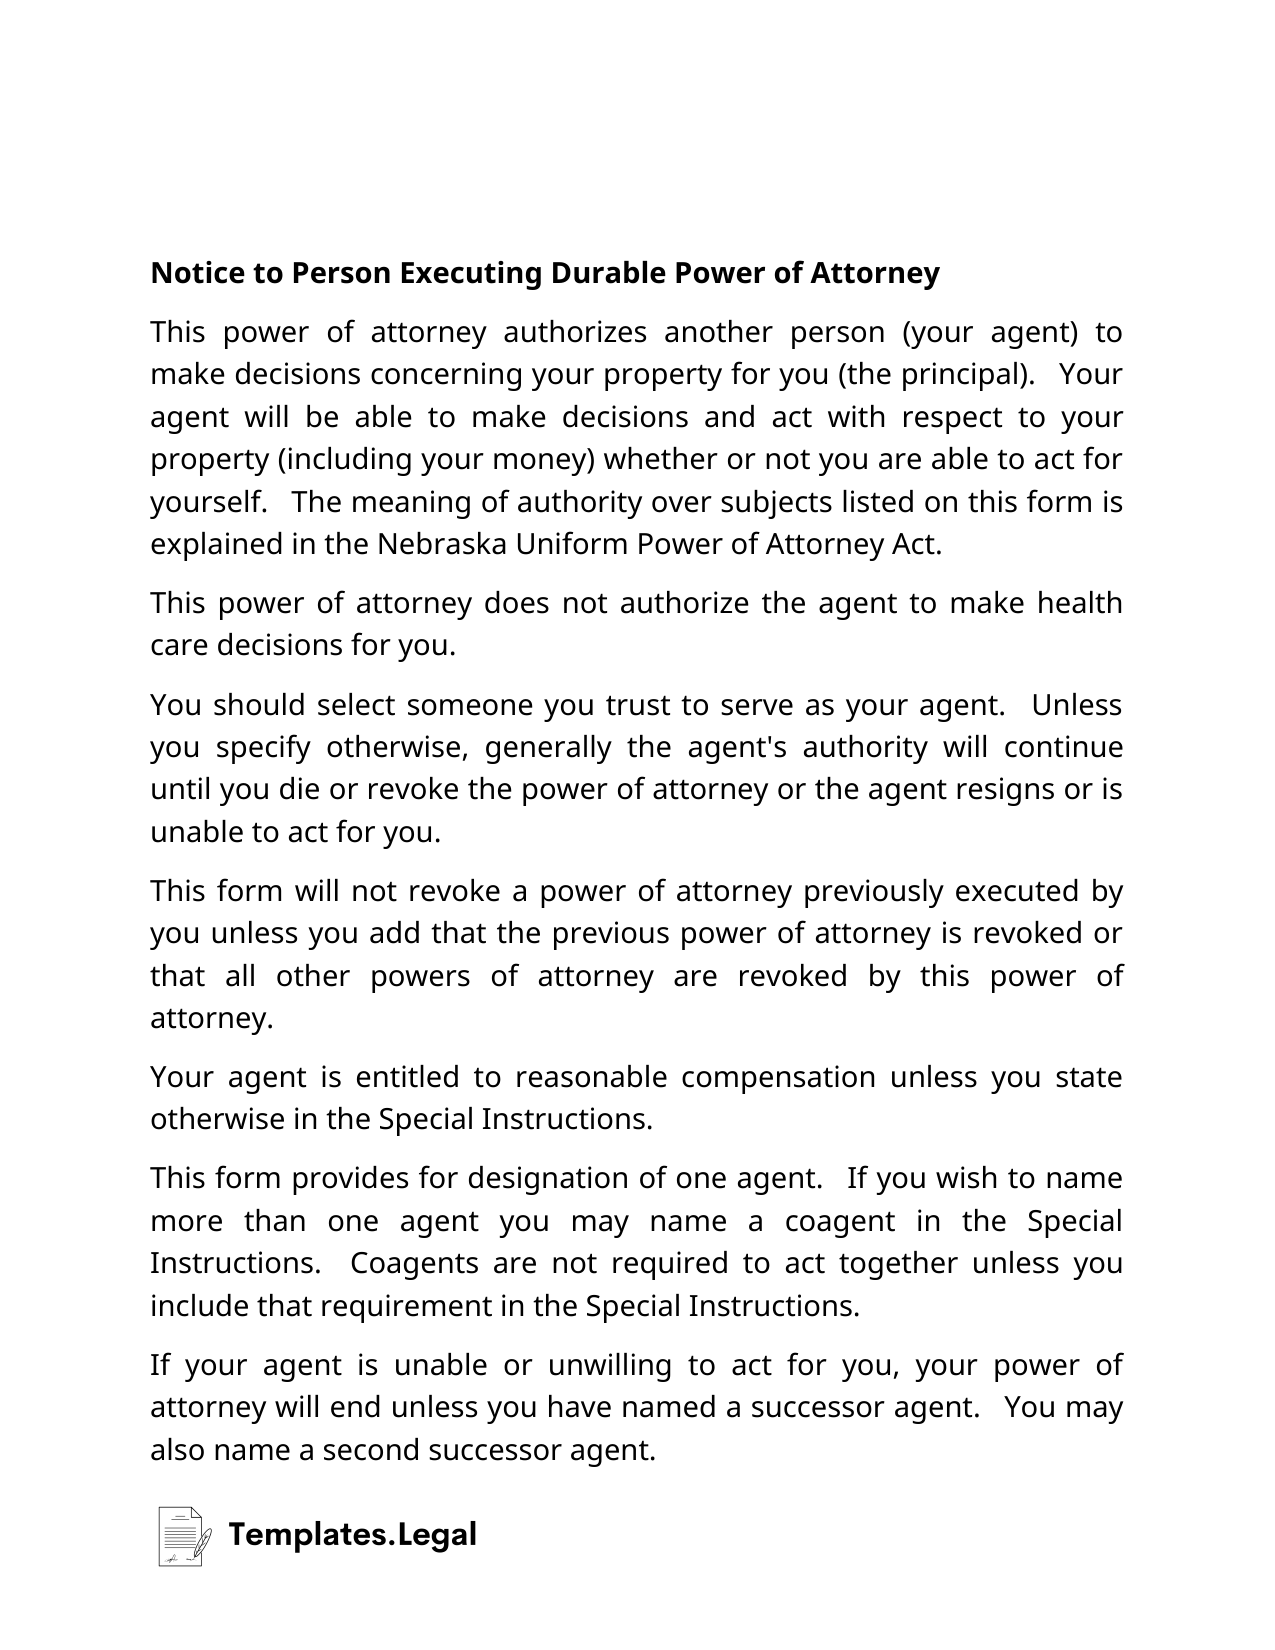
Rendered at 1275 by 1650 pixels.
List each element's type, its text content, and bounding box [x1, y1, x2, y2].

text This power of attorney authorizes another person (your agent) to make decisions concerning your property for you (the principal). Your agent will be able to make decisions and act with respect to your property (including your money) whether or not you are able to act for yourself. The meaning of authority over subjects listed on this form is explained in the Nebraska Uniform Power of Attorney Act. [150, 311, 1125, 563]
text This form will not revoke a power of attorney previously executed by you unless you add that the previous power of attorney is revoked or that all other powers of attorney are revoked by this power of attorney. [150, 870, 1125, 1037]
text You should select someone you trust to serve as your agent. Unless you specify otherwise, generally the agent's authority will continue until you die or revoke the power of attorney or the agent resigns or is unable to act for you. [150, 684, 1125, 851]
text Your agent is entitled to reasonable compensation unless you state otherwise in the Special Instructions. [150, 1056, 1125, 1138]
text If your agent is unable or unwilling to act for you, your power of attorney will end unless you have named a successor agent. You may also name a second successor agent. [150, 1344, 1125, 1468]
text This form provides for designation of one agent. If you wish to name more than one agent you may name a coagent in the Special Instructions. Coagents are not required to act together unless you include that requirement in the Special Instructions. [150, 1158, 1125, 1324]
text This power of attorney does not authorize the agent to make health care decisions for you. [150, 582, 1125, 664]
text Notice to Person Executing Durable Power of Attorney [150, 252, 1125, 292]
